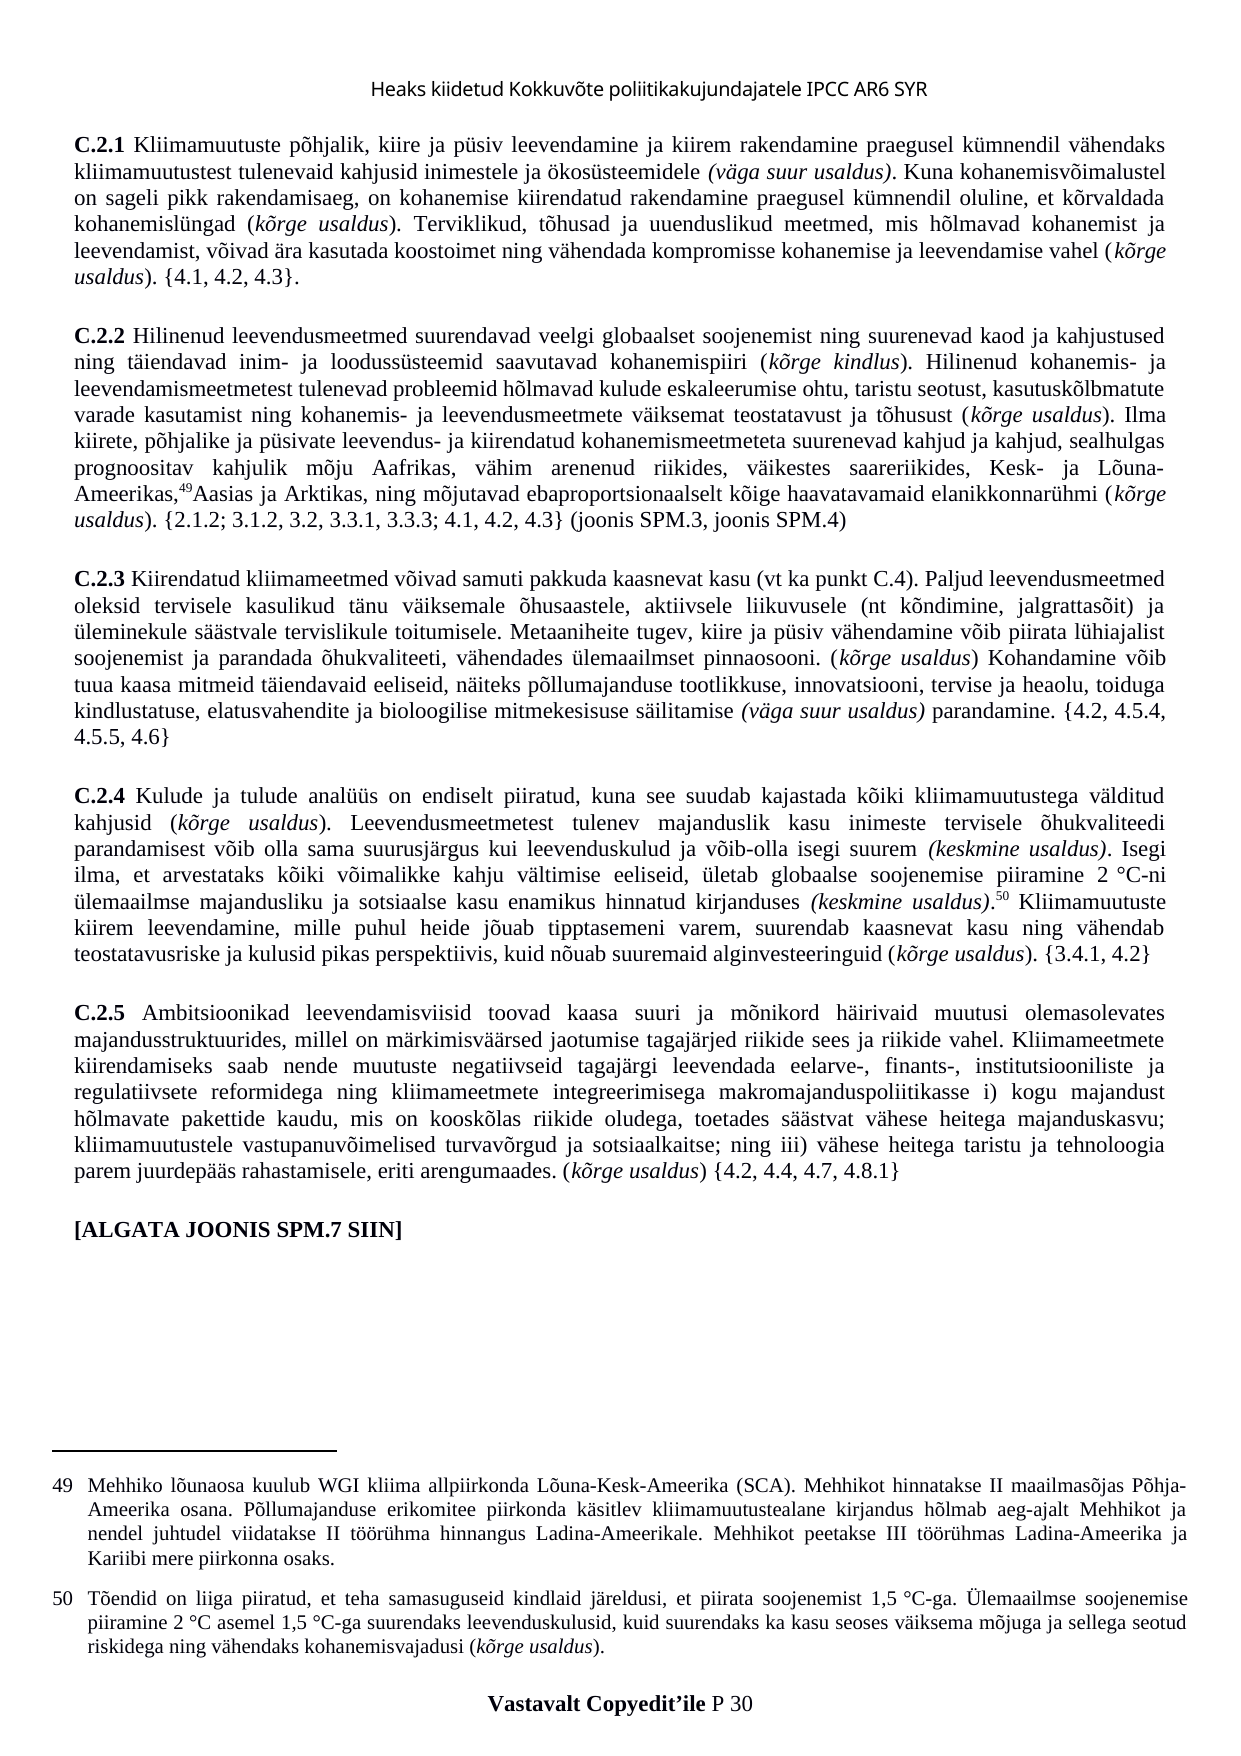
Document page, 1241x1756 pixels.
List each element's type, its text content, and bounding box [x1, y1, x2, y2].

text C.2.3 Kiirendatud kliimameetmed võivad samuti pakkuda kaasnevat kasu (vt ka punkt C.4). Paljud leevendusmeetmed oleksid tervisele kasulikud tänu väiksemale õhusaastele, aktiivsele liikuvusele (nt kõndimine, jalgrattasõit) ja üleminekule säästvale tervislikule toitumisele. Metaaniheite tugev, kiire ja püsiv vähendamine võib piirata lühiajalist soojenemist ja parandada õhukvaliteeti, vähendades ülemaailmset pinnaosooni. (kõrge usaldus) Kohandamine võib tuua kaasa mitmeid täiendavaid eeliseid, näiteks põllumajanduse tootlikkuse, innovatsiooni, tervise ja heaolu, toiduga kindlustatuse, elatusvahendite ja bioloogilise mitmekesisuse säilitamise (väga suur usaldus) parandamine. {4.2, 4.5.4, 4.5.5, 4.6} [74, 565, 1166, 750]
text C.2.2 Hilinenud leevendusmeetmed suurendavad veelgi globaalset soojenemist ning suurenevad kaod ja kahjustused ning täiendavad inim- ja loodussüsteemid saavutavad kohanemispiiri (kõrge kindlus). Hilinenud kohanemis- ja leevendamismeetmetest tulenevad probleemid hõlmavad kulude eskaleerumise ohtu, taristu seotust, kasutuskõlbmatute varade kasutamist ning kohanemis- ja leevendusmeetmete väiksemat teostatavust ja tõhusust (kõrge usaldus). Ilma kiirete, põhjalike ja püsivate leevendus- ja kiirendatud kohanemismeetmeteta suurenevad kahjud ja kahjud, sealhulgas prognoositav kahjulik mõju Aafrikas, vähim arenenud riikides, väikestes saareriikides, Kesk- ja Lõuna-Ameerikas,Aasias ja Arktikas, ning mõjutavad ebaproportsionaalselt kõige haavatavamaid elanikkonnarühmi (kõrge usaldus). {2.1.2; 3.1.2, 3.2, 3.3.1, 3.3.3; 4.1, 4.2, 4.3} (joonis SPM.3, joonis SPM.4) [74, 322, 1166, 533]
text Mehhiko lõunaosa kuulub WGI kliima allpiirkonda Lõuna-Kesk-Ameerika (SCA). Mehhikot hinnatakse II maailmasõjas Põhja-Ameerika osana. Põllumajanduse erikomitee piirkonda käsitlev kliimamuutustealane kirjandus hõlmab aeg-ajalt Mehhikot ja nendel juhtudel viidatakse II töörühma hinnangus Ladina-Ameerikale. Mehhikot peetakse III töörühmas Ladina-Ameerika ja Kariibi mere piirkonna osaks. [52, 1473, 1188, 1569]
text C.2.1 Kliimamuutuste põhjalik, kiire ja püsiv leevendamine ja kiirem rakendamine praegusel kümnendil vähendaks kliimamuutustest tulenevaid kahjusid inimestele ja ökosüsteemidele (väga suur usaldus). Kuna kohanemisvõimalustel on sageli pikk rakendamisaeg, on kohanemise kiirendatud rakendamine praegusel kümnendil oluline, et kõrvaldada kohanemislüngad (kõrge usaldus). Terviklikud, tõhusad ja uuenduslikud meetmed, mis hõlmavad kohanemist ja leevendamist, võivad ära kasutada koostoimet ning vähendada kompromisse kohanemise ja leevendamise vahel (kõrge usaldus). {4.1, 4.2, 4.3}. [74, 131, 1166, 289]
text C.2.4 Kulude ja tulude analüüs on endiselt piiratud, kuna see suudab kajastada kõiki kliimamuutustega välditud kahjusid (kõrge usaldus). Leevendusmeetmetest tulenev majanduslik kasu inimeste tervisele õhukvaliteedi parandamisest võib olla sama suurusjärgus kui leevenduskulud ja võib-olla isegi suurem (keskmine usaldus). Isegi ilma, et arvestataks kõiki võimalikke kahju vältimise eeliseid, ületab globaalse soojenemise piiramine 2 °C-ni ülemaailmse majandusliku ja sotsiaalse kasu enamikus hinnatud kirjanduses (keskmine usaldus). Kliimamuutuste kiirem leevendamine, mille puhul heide jõuab tipptasemeni varem, suurendab kaasnevat kasu ning vähendab teostatavusriske ja kulusid pikas perspektiivis, kuid nõuab suuremaid alginvesteeringuid (kõrge usaldus). {3.4.1, 4.2} [74, 782, 1166, 967]
text [ALGATA JOONIS SPM.7 SIIN] [74, 1216, 1166, 1243]
text C.2.5 Ambitsioonikad leevendamisviisid toovad kaasa suuri ja mõnikord häirivaid muutusi olemasolevates majandusstruktuurides, millel on märkimisväärsed jaotumise tagajärjed riikide sees ja riikide vahel. Kliimameetmete kiirendamiseks saab nende muutuste negatiivseid tagajärgi leevendada eelarve-, finants-, institutsiooniliste ja regulatiivsete reformidega ning kliimameetmete integreerimisega makromajanduspoliitikasse i) kogu majandust hõlmavate pakettide kaudu, mis on kooskõlas riikide oludega, toetades säästvat vähese heitega majanduskasvu; kliimamuutustele vastupanuvõimelised turvavõrgud ja sotsiaalkaitse; ning iii) vähese heitega taristu ja tehnoloogia parem juurdepääs rahastamisele, eriti arengumaades. (kõrge usaldus) {4.2, 4.4, 4.7, 4.8.1} [74, 999, 1166, 1184]
text Tõendid on liiga piiratud, et teha samasuguseid kindlaid järeldusi, et piirata soojenemist 1,5 °C-ga. Ülemaailmse soojenemise piiramine 2 °C asemel 1,5 °C-ga suurendaks leevenduskulusid, kuid suurendaks ka kasu seoses väiksema mõjuga ja sellega seotud riskidega ning vähendaks kohanemisvajadusi (kõrge usaldus). [52, 1586, 1188, 1658]
